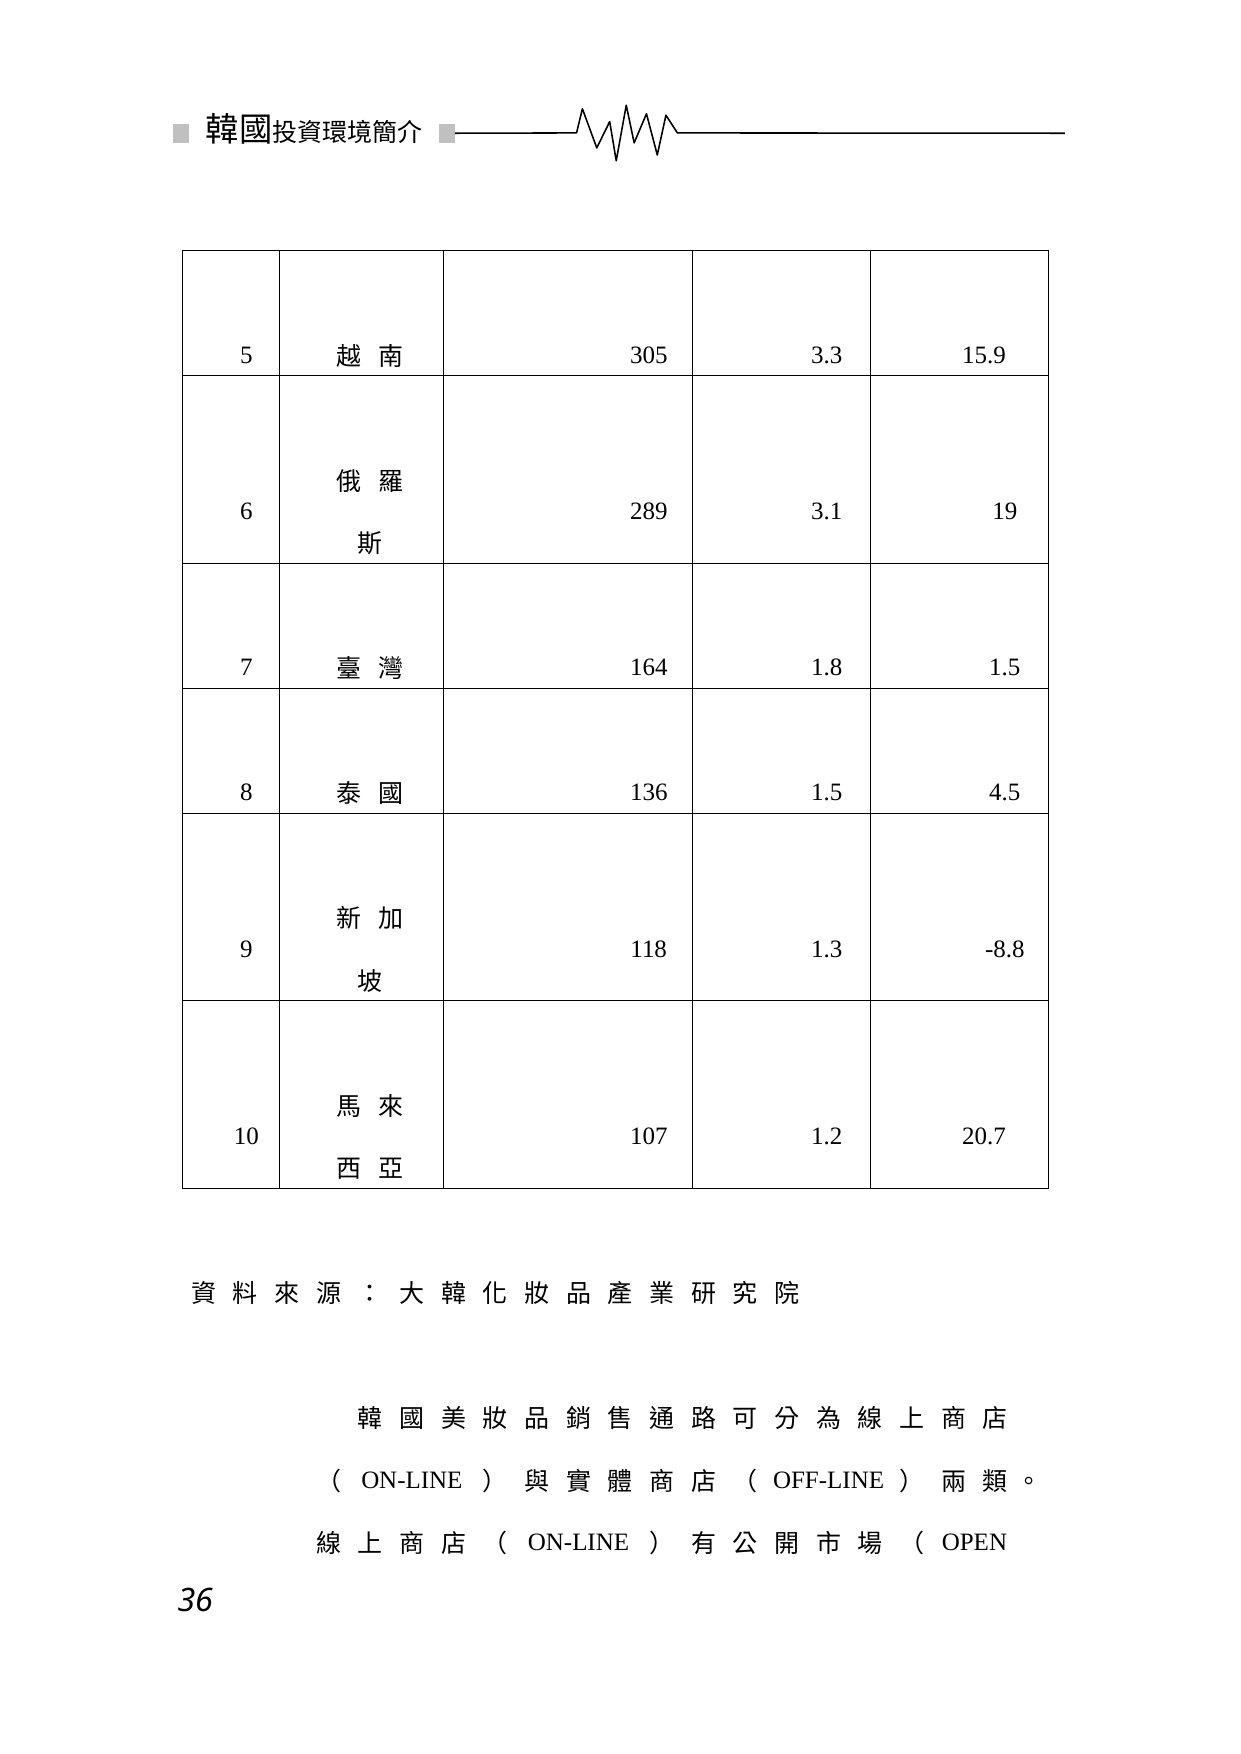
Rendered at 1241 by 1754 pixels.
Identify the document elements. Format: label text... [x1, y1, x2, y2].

table_cell 8 [183, 689, 279, 813]
table_cell 15.9 [871, 251, 1048, 375]
table_cell 6 [183, 376, 279, 563]
table_cell 118 [444, 814, 692, 1000]
text 資料來源：大韓化妝品產業研究院 [183, 1250, 1058, 1313]
table_cell 7 [183, 564, 279, 688]
table_cell 164 [444, 564, 692, 688]
table_cell 1.8 [693, 564, 870, 688]
table_cell 1.5 [693, 689, 870, 813]
table_cell 1.3 [693, 814, 870, 1000]
table_cell 305 [444, 251, 692, 375]
table_cell 3.3 [693, 251, 870, 375]
table_cell 107 [444, 1001, 692, 1188]
table_cell 5 [183, 251, 279, 375]
table_cell 3.1 [693, 376, 870, 563]
table_cell -8.8 [871, 814, 1048, 1000]
table_cell 289 [444, 376, 692, 563]
table_cell 新加坡 [280, 814, 443, 1000]
table_cell 10 [183, 1001, 279, 1188]
table_cell 19 [871, 376, 1048, 563]
table_cell 俄羅斯 [280, 376, 443, 563]
table_cell 136 [444, 689, 692, 813]
table_cell 泰國 [280, 689, 443, 813]
table_cell 20.7 [871, 1001, 1048, 1188]
table_cell 馬來西亞 [280, 1001, 443, 1188]
table_cell 1.2 [693, 1001, 870, 1188]
table_cell 4.5 [871, 689, 1048, 813]
table_cell 1.5 [871, 564, 1048, 688]
text 韓國美妝品銷售通路可分為線上商店（ON-LINE）與實體商店（OFF-LINE）兩類。線上商店（ON-LINE）有公開市場（OPEN [281, 1375, 1058, 1563]
table_cell 臺灣 [280, 564, 443, 688]
table_cell 越南 [280, 251, 443, 375]
table_cell 9 [183, 814, 279, 1000]
